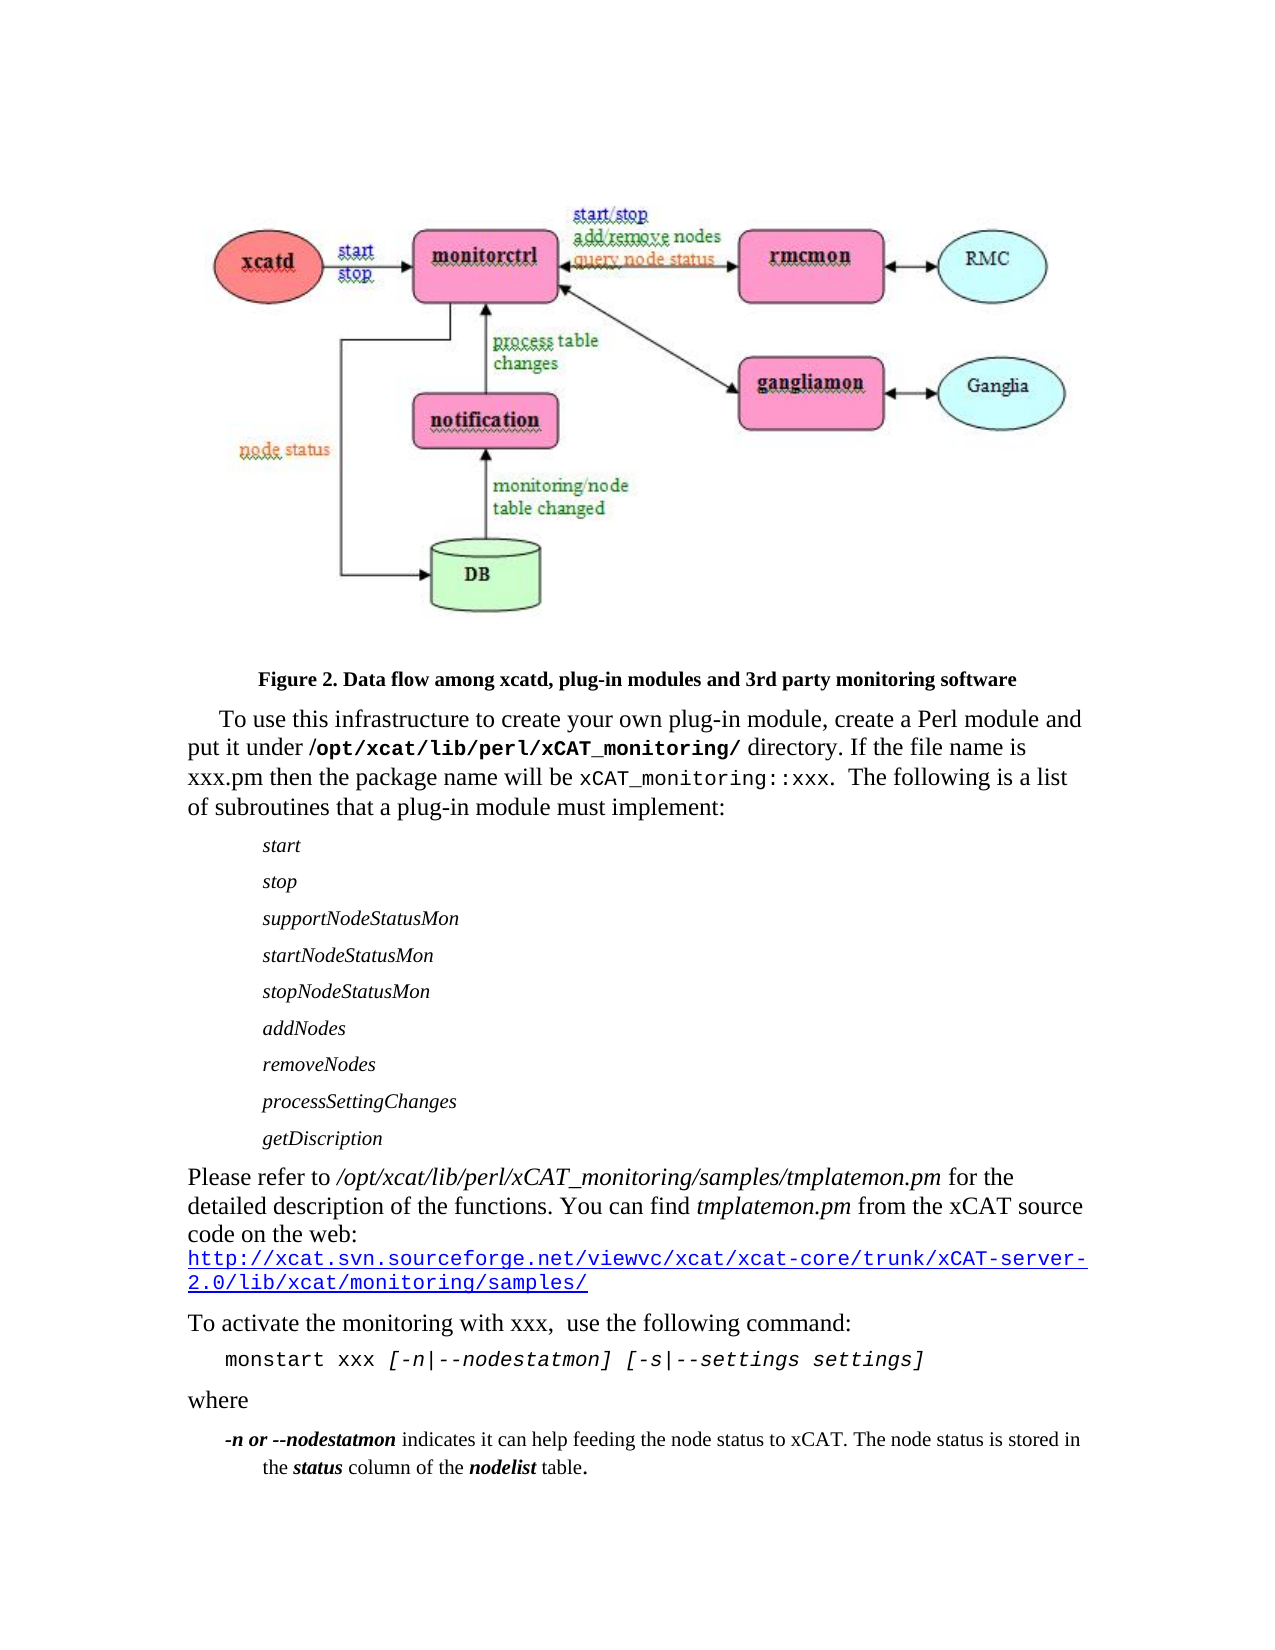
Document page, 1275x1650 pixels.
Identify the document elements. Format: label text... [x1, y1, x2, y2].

text getDiscription [262, 1125, 1087, 1149]
text removeNodes [262, 1052, 1087, 1076]
text start [262, 833, 1087, 857]
text -n or --nodestatmon indicates it can help feeding the node status to xCAT. The node status is stored in the status column of the nodelist table. [225, 1427, 1087, 1479]
text stopNodeStatusMon [262, 979, 1087, 1003]
text monstart xxx [-n|--nodestatmon] [-s|--settings settings] [206, 1349, 1087, 1373]
text Please refer to /opt/xcat/lib/perl/xCAT_monitoring/samples/tmplatemon.pm for the detailed description of the functions. You can find tmplatemon.pm from the xCAT source code on the web: http://xcat.svn.sourceforge.net/viewvc/xcat/xcat-core/trunk/xCAT-server- [187, 1162, 1087, 1268]
text 2.0/lib/xcat/monitoring/samples/ [187, 1269, 1087, 1296]
text stop [262, 869, 1087, 893]
text processSettingChanges [262, 1089, 1087, 1113]
text supportNodeStatusMon [262, 906, 1087, 930]
text where [187, 1385, 1087, 1414]
text To activate the monitoring with xxx, use the following command: [187, 1308, 1087, 1337]
text Figure 2. Data flow among xcatd, plug-in modules and 3rd party monitoring software [187, 667, 1087, 691]
text startNodeStatusMon [262, 943, 1087, 967]
text To use this infrastructure to create your own plug-in module, create a Perl module and put it under /opt/xcat/lib/perl/xCAT_monitoring/ directory. If the file name is xxx.pm then the package name will be xCAT_monitoring::xxx. The following is a list of subroutines that a plug-in module must implement: [187, 704, 1087, 820]
picture [204, 159, 1085, 646]
text addNodes [262, 1016, 1087, 1040]
